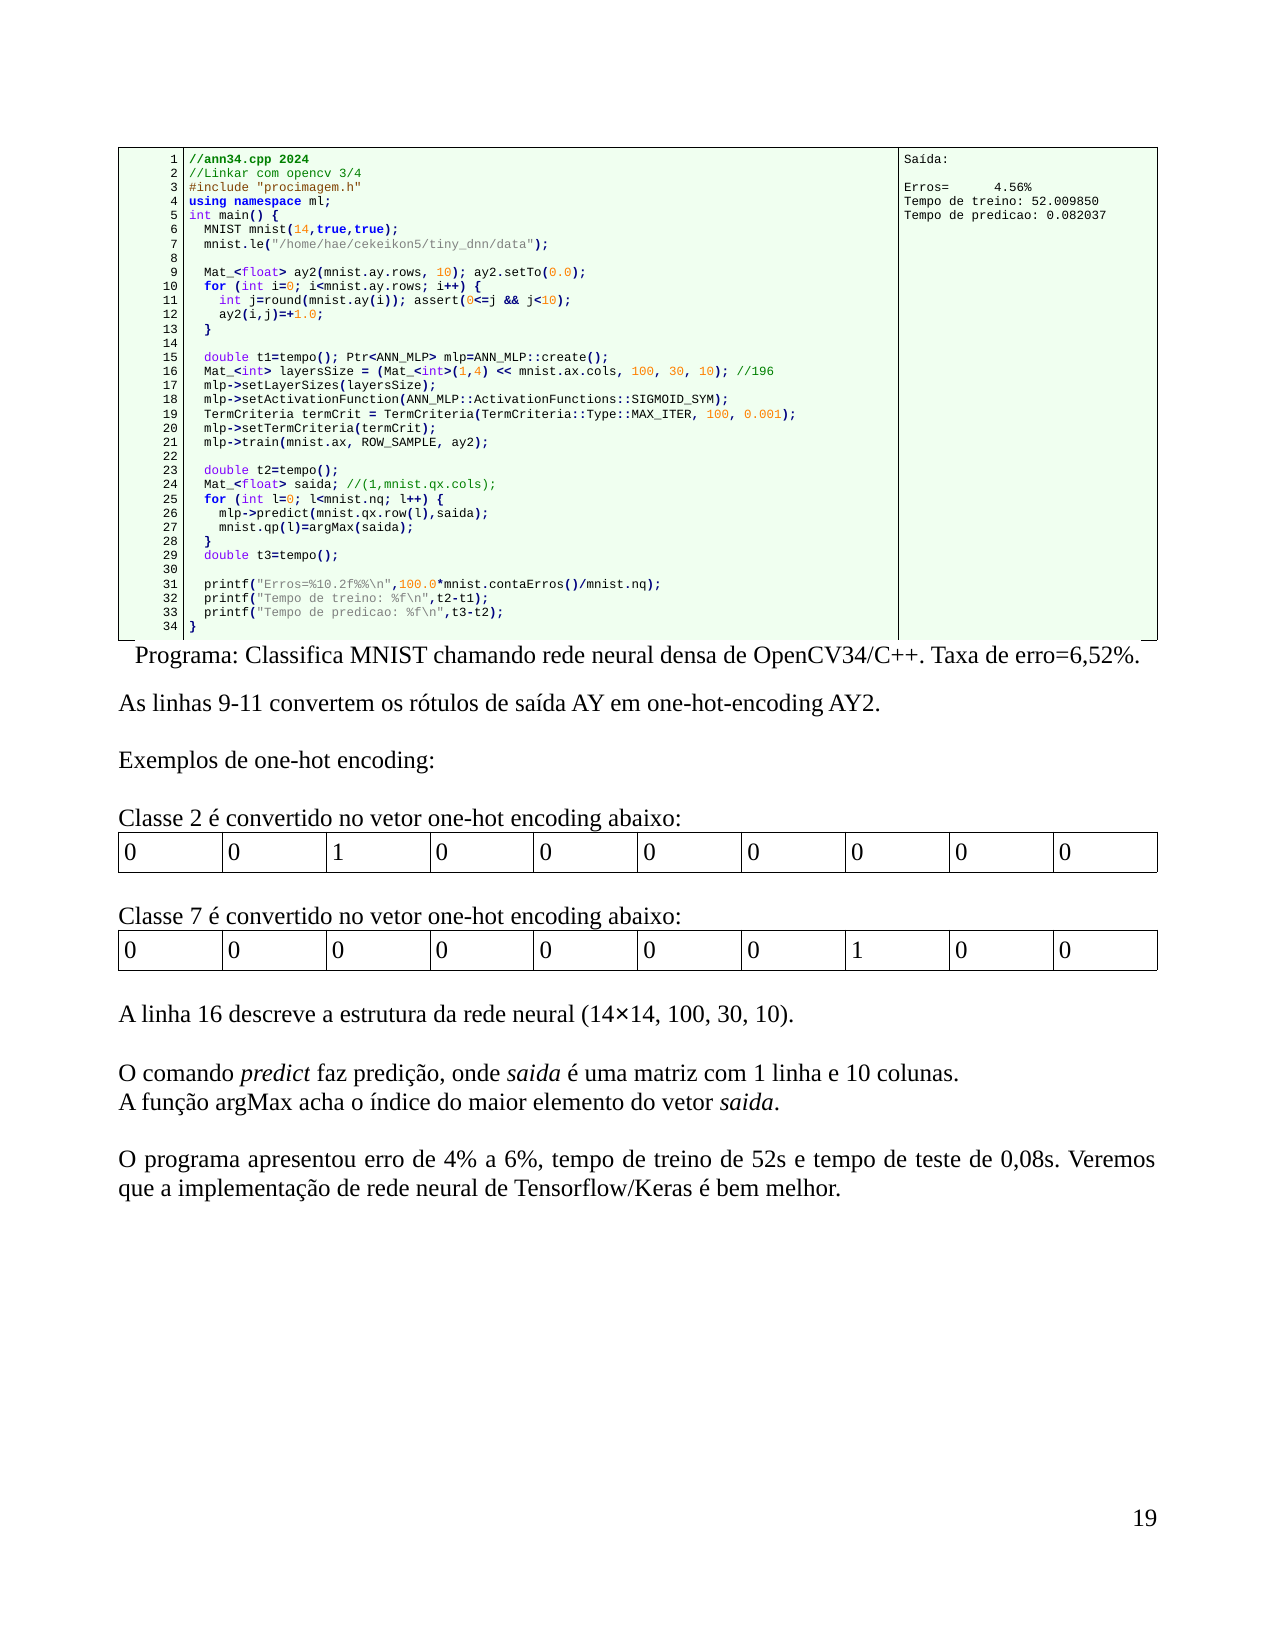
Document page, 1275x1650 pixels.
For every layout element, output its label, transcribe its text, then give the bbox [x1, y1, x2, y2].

table_header 0 [223, 931, 326, 970]
table_header 0 [950, 833, 1053, 872]
table_header 0 [638, 931, 741, 970]
table_header 1 [846, 931, 949, 970]
text A função argMax acha o índice do maior elemento do vetor saida. [118, 1087, 1157, 1116]
table_header 0 [534, 931, 637, 970]
table_header 1 2 3 4 5 6 7 8 9 10 11 12 13 14 15 16 17 18 19 20 21 22 23 24 25 26 27 28 29 30 31 32 33 34 [119, 148, 183, 640]
table_header 0 [638, 833, 741, 872]
table_header 0 [1054, 833, 1157, 872]
text O comando predict faz predição, onde saida é uma matriz com 1 linha e 10 colunas. [118, 1058, 1157, 1087]
table_header Saída: Erros= 4.56% Tempo de treino: 52.009850 Tempo de predicao: 0.082037 [899, 148, 1157, 640]
table_header 0 [119, 931, 222, 970]
text O programa apresentou erro de 4% a 6%, tempo de treino de 52s e tempo de teste de 0,08s. Veremos que a implementação de rede neural de Tensorflow/Keras é bem melhor. [118, 1144, 1157, 1202]
text Exemplos de one-hot encoding: [118, 745, 1157, 774]
table_header 0 [431, 931, 533, 970]
text As linhas 9-11 convertem os rótulos de saída AY em one-hot-encoding AY2. [118, 688, 1157, 717]
table_header 0 [950, 931, 1053, 970]
table_header 1 [327, 833, 430, 872]
table_header 0 [431, 833, 533, 872]
text A linha 16 descreve a estrutura da rede neural (14×14, 100, 30, 10). [118, 999, 1157, 1029]
table_header 0 [327, 931, 430, 970]
table_header 0 [742, 931, 845, 970]
text Classe 7 é convertido no vetor one-hot encoding abaixo: [118, 901, 1157, 929]
table_header //ann34.cpp 2024 //Linkar com opencv 3/4 #include "procimagem.h" using namespace ml; int main() { MNIST mnist(14,true,true); mnist.le("/home/hae/cekeikon5/tiny_dnn/data"); Mat_<float> ay2(mnist.ay.rows, 10); ay2.setTo(0.0); for (int i=0; i<mnist.ay.rows; i++) { int j=round(mnist.ay(i)); assert(0<=j && j<10); ay2(i,j)=+1.0; } double t1=tempo(); Ptr<ANN_MLP> mlp=ANN_MLP::create(); Mat_<int> layersSize = (Mat_<int>(1,4) << mnist.ax.cols, 100, 30, 10); //196 mlp->setLayerSizes(layersSize); mlp->setActivationFunction(ANN_MLP::ActivationFunctions::SIGMOID_SYM); TermCriteria termCrit = TermCriteria(TermCriteria::Type::MAX_ITER, 100, 0.001); mlp->setTermCriteria(termCrit); mlp->train(mnist.ax, ROW_SAMPLE, ay2); double t2=tempo(); Mat_<float> saida; //(1,mnist.qx.cols); for (int l=0; l<mnist.nq; l++) { mlp->predict(mnist.qx.row(l),saida); mnist.qp(l)=argMax(saida); } double t3=tempo(); printf("Erros=%10.2f%%\n",100.0*mnist.contaErros()/mnist.nq); printf("Tempo de treino: %f\n",t2-t1); printf("Tempo de predicao: %f\n",t3-t2); } [184, 148, 898, 640]
text Classe 2 é convertido no vetor one-hot encoding abaixo: [118, 803, 1157, 832]
table_header 0 [119, 833, 222, 872]
table_header 0 [223, 833, 326, 872]
table_header 0 [1054, 931, 1157, 970]
text Programa: Classifica MNIST chamando rede neural densa de OpenCV34/C++. Taxa de erro=6,52%. [118, 641, 1157, 669]
table_header 0 [846, 833, 949, 872]
table_header 0 [534, 833, 637, 872]
table_header 0 [742, 833, 845, 872]
